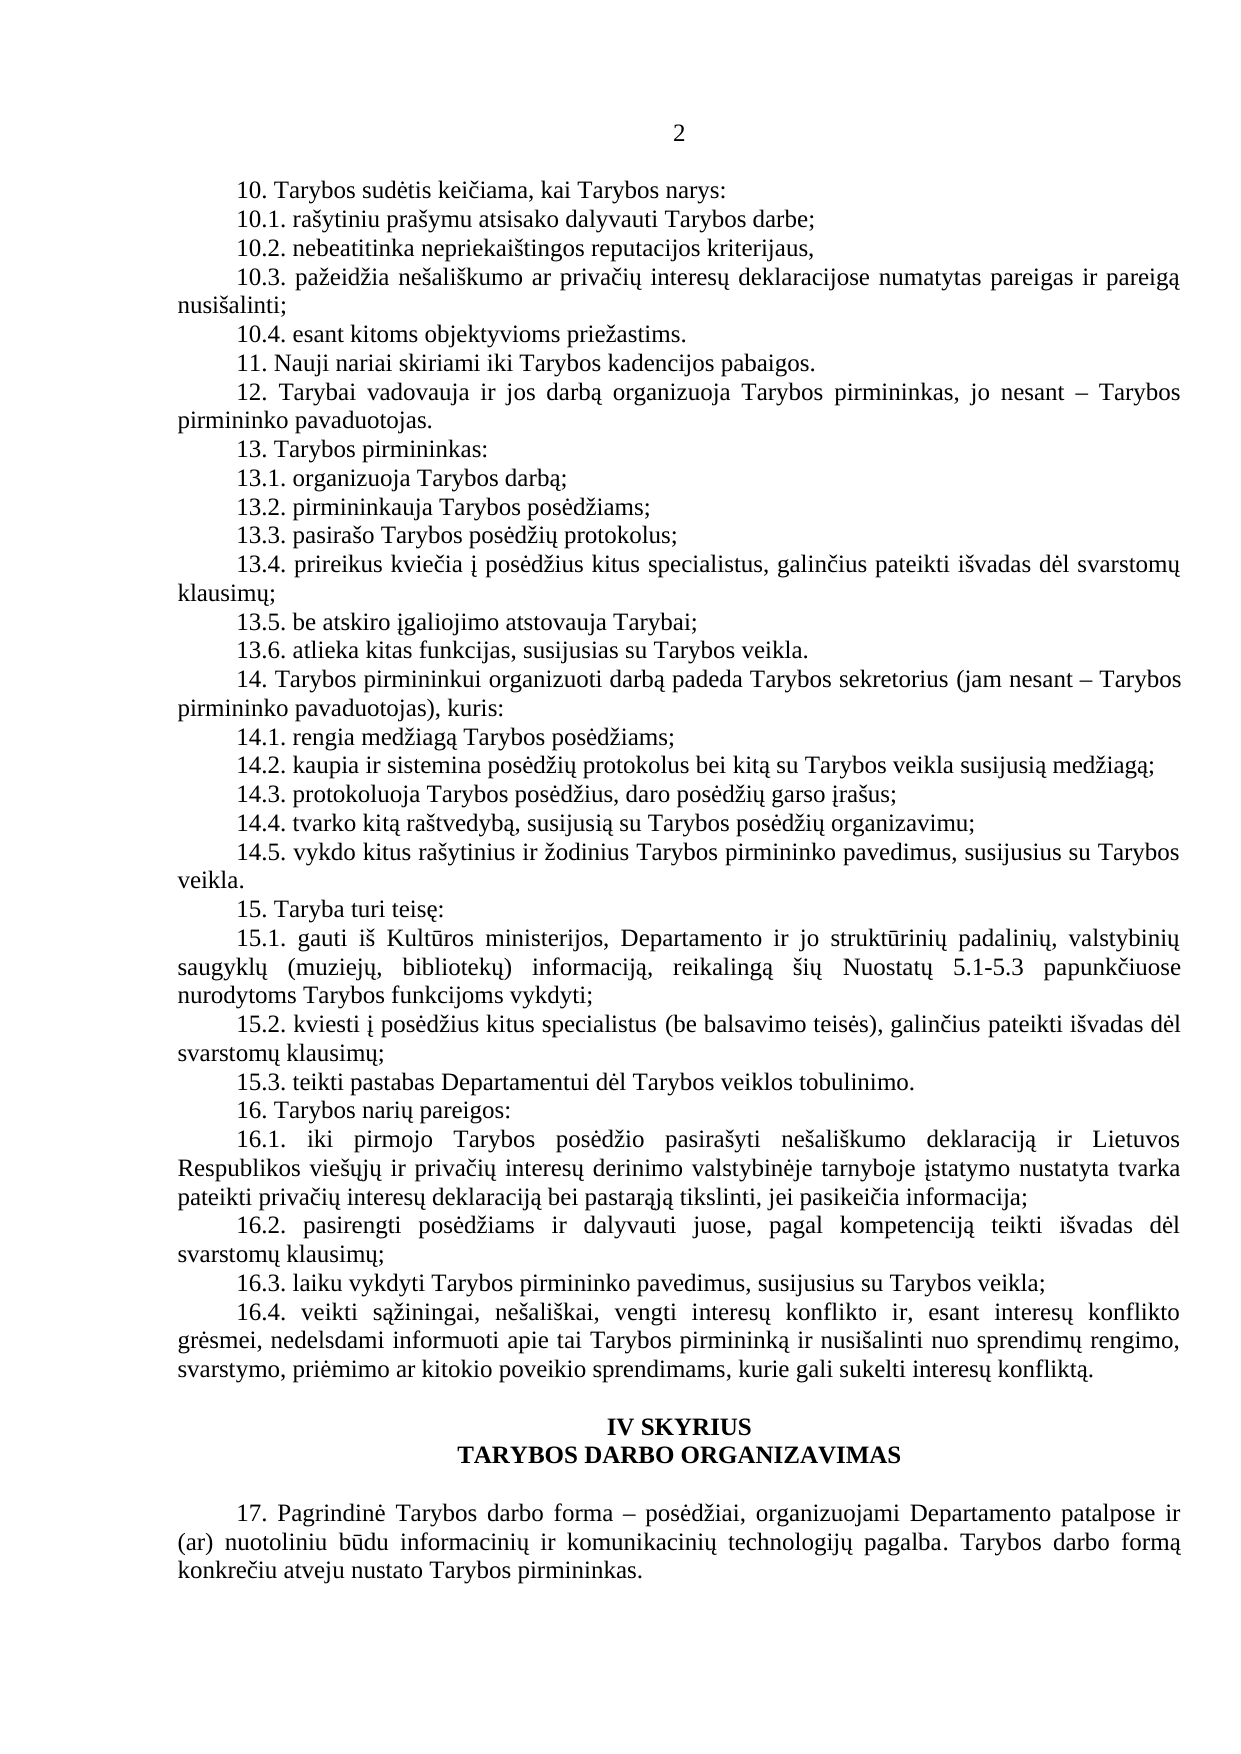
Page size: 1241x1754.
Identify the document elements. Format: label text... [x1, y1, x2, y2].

text 17. Pagrindinė Tarybos darbo forma – posėdžiai, organizuojami Departamento patalpose ir (ar) nuotoliniu būdu informacinių ir komunikacinių technologijų pagalba. Tarybos darbo formą konkrečiu atveju nustato Tarybos pirmininkas. [177, 1498, 1181, 1584]
text 10. Tarybos sudėtis keičiama, kai Tarybos narys: [177, 176, 1181, 204]
text 14.2. kaupia ir sistemina posėdžių protokolus bei kitą su Tarybos veikla susijusią medžiagą; [177, 751, 1181, 779]
text 15.3. teikti pastabas Departamentui dėl Tarybos veiklos tobulinimo. [177, 1067, 1181, 1096]
text 15.2. kviesti į posėdžius kitus specialistus (be balsavimo teisės), galinčius pateikti išvadas dėl svarstomų klausimų; [177, 1009, 1181, 1067]
text 10.3. pažeidžia nešališkumo ar privačių interesų deklaracijose numatytas pareigas ir pareigą nusišalinti; [177, 262, 1181, 319]
text 16.3. laiku vykdyti Tarybos pirmininko pavedimus, susijusius su Tarybos veikla; [177, 1268, 1181, 1297]
text 10.2. nebeatitinka nepriekaištingos reputacijos kriterijaus, [177, 233, 1181, 262]
text 13.5. be atskiro įgaliojimo atstovauja Tarybai; [177, 607, 1181, 636]
text 14.5. vykdo kitus rašytinius ir žodinius Tarybos pirmininko pavedimus, susijusius su Tarybos veikla. [177, 837, 1181, 894]
text 14.4. tvarko kitą raštvedybą, susijusią su Tarybos posėdžių organizavimu; [177, 808, 1181, 837]
text 16. Tarybos narių pareigos: [177, 1096, 1181, 1124]
text 14.3. protokoluoja Tarybos posėdžius, daro posėdžių garso įrašus; [177, 779, 1181, 808]
text 11. Nauji nariai skiriami iki Tarybos kadencijos pabaigos. [177, 348, 1181, 377]
text 13.3. pasirašo Tarybos posėdžių protokolus; [177, 521, 1181, 549]
text 16.1. iki pirmojo Tarybos posėdžio pasirašyti nešališkumo deklaraciją ir Lietuvos Respublikos viešųjų ir privačių interesų derinimo valstybinėje tarnyboje įstatymo nustatyta tvarka pateikti privačių interesų deklaraciją bei pastarąją tikslinti, jei pasikeičia informacija; [177, 1124, 1181, 1211]
text 15. Taryba turi teisę: [177, 894, 1181, 923]
text 13.6. atlieka kitas funkcijas, susijusias su Tarybos veikla. [177, 636, 1181, 664]
text 16.2. pasirengti posėdžiams ir dalyvauti juose, pagal kompetenciją teikti išvadas dėl svarstomų klausimų; [177, 1211, 1181, 1268]
text 14. Tarybos pirmininkui organizuoti darbą padeda Tarybos sekretorius (jam nesant – Tarybos pirmininko pavaduotojas), kuris: [177, 664, 1181, 722]
text TARYBOS DARBO ORGANIZAVIMAS [177, 1441, 1181, 1469]
text 13.1. organizuoja Tarybos darbą; [177, 463, 1181, 492]
text 10.1. rašytiniu prašymu atsisako dalyvauti Tarybos darbe; [177, 204, 1181, 233]
text 13.4. prireikus kviečia į posėdžius kitus specialistus, galinčius pateikti išvadas dėl svarstomų klausimų; [177, 549, 1181, 607]
text 15.1. gauti iš Kultūros ministerijos, Departamento ir jo struktūrinių padalinių, valstybinių saugyklų (muziejų, bibliotekų) informaciją, reikalingą šių Nuostatų 5.1-5.3 papunkčiuose nurodytoms Tarybos funkcijoms vykdyti; [177, 923, 1181, 1009]
text 10.4. esant kitoms objektyvioms priežastims. [177, 319, 1181, 348]
text 12. Tarybai vadovauja ir jos darbą organizuoja Tarybos pirmininkas, jo nesant – Tarybos pirmininko pavaduotojas. [177, 377, 1181, 434]
text 13. Tarybos pirmininkas: [177, 434, 1181, 463]
text 13.2. pirmininkauja Tarybos posėdžiams; [177, 492, 1181, 521]
text 16.4. veikti sąžiningai, nešališkai, vengti interesų konflikto ir, esant interesų konflikto grėsmei, nedelsdami informuoti apie tai Tarybos pirmininką ir nusišalinti nuo sprendimų rengimo, svarstymo, priėmimo ar kitokio poveikio sprendimams, kurie gali sukelti interesų konfliktą. [177, 1297, 1181, 1383]
text IV SKYRIUS [177, 1412, 1181, 1441]
text 14.1. rengia medžiagą Tarybos posėdžiams; [177, 722, 1181, 751]
